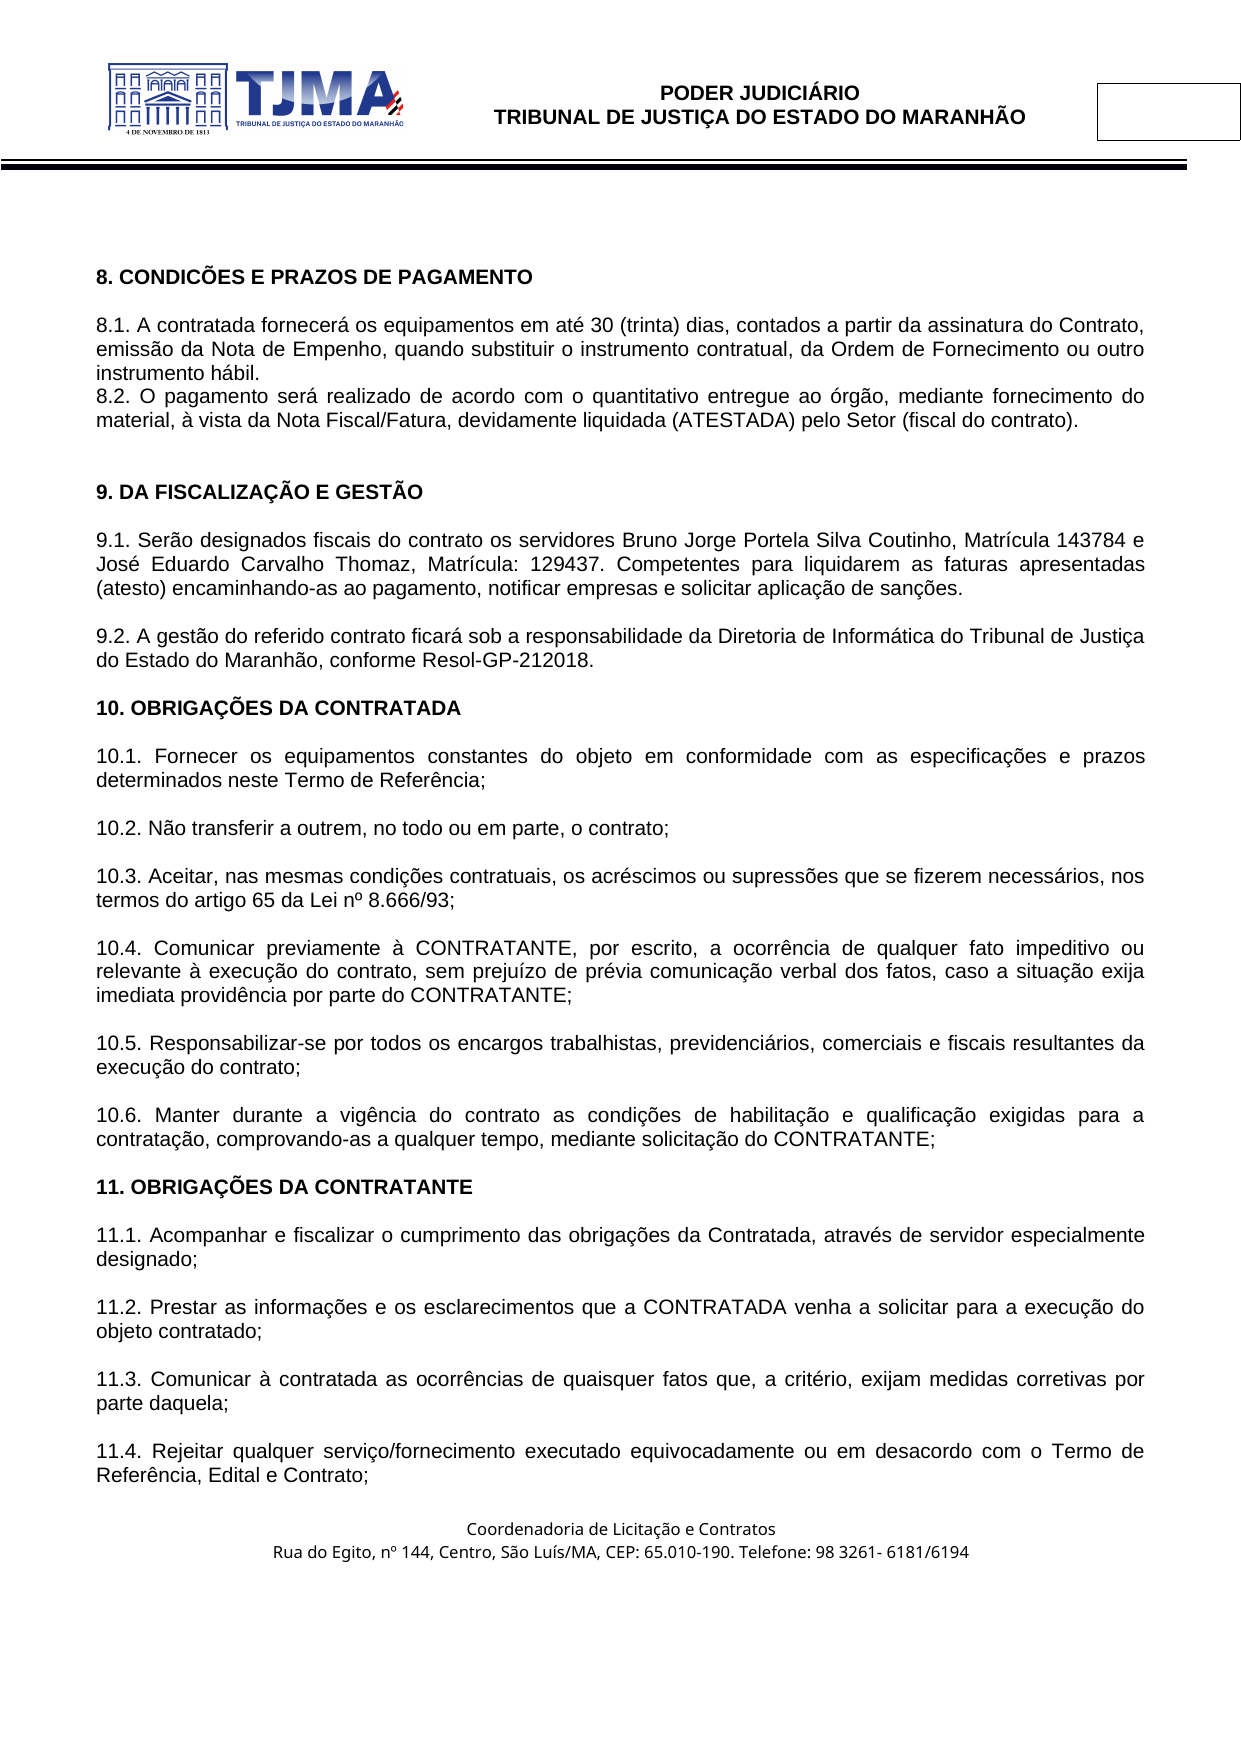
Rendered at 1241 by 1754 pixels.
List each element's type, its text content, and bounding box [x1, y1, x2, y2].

text 9.2. A gestão do referido contrato ficará sob a responsabilidade da Diretoria de Informática do Tribunal de Justiça do Estado do Maranhão, conforme Resol-GP-212018. [96, 624, 1146, 672]
text 10.4. Comunicar previamente à CONTRATANTE, por escrito, a ocorrência de qualquer fato impeditivo ou relevante à execução do contrato, sem prejuízo de prévia comunicação verbal dos fatos, caso a situação exija imediata providência por parte do CONTRATANTE; [96, 935, 1146, 1007]
text 10.2. Não transferir a outrem, no todo ou em parte, o contrato; [96, 816, 1146, 839]
text 11. OBRIGAÇÕES DA CONTRATANTE [96, 1175, 1146, 1199]
text 10.1. Fornecer os equipamentos constantes do objeto em conformidade com as especificações e prazos determinados neste Termo de Referência; [96, 744, 1146, 792]
text 8.2. O pagamento será realizado de acordo com o quantitativo entregue ao órgão, mediante fornecimento do material, à vista da Nota Fiscal/Fatura, devidamente liquidada (ATESTADA) pelo Setor (fiscal do contrato). [96, 384, 1146, 432]
text 11.2. Prestar as informações e os esclarecimentos que a CONTRATADA venha a solicitar para a execução do objeto contratado; [96, 1295, 1146, 1343]
text 11.4. Rejeitar qualquer serviço/fornecimento executado equivocadamente ou em desacordo com o Termo de Referência, Edital e Contrato; [96, 1438, 1146, 1486]
text 8. CONDICÕES E PRAZOS DE PAGAMENTO [96, 264, 1146, 288]
text 10.6. Manter durante a vigência do contrato as condições de habilitação e qualificação exigidas para a contratação, comprovando-as a qualquer tempo, mediante solicitação do CONTRATANTE; [96, 1103, 1146, 1151]
picture [108, 63, 404, 136]
text 11.1. Acompanhar e fiscalizar o cumprimento das obrigações da Contratada, através de servidor especialmente designado; [96, 1223, 1146, 1271]
text 11.3. Comunicar à contratada as ocorrências de quaisquer fatos que, a critério, exijam medidas corretivas por parte daquela; [96, 1367, 1146, 1414]
text 9. DA FISCALIZAÇÃO E GESTÃO [96, 480, 1146, 504]
text 10.3. Aceitar, nas mesmas condições contratuais, os acréscimos ou supressões que se fizerem necessários, nos termos do artigo 65 da Lei nº 8.666/93; [96, 863, 1146, 911]
text 8.1. A contratada fornecerá os equipamentos em até 30 (trinta) dias, contados a partir da assinatura do Contrato, emissão da Nota de Empenho, quando substituir o instrumento contratual, da Ordem de Fornecimento ou outro instrumento hábil. [96, 312, 1146, 384]
text 10.5. Responsabilizar-se por todos os encargos trabalhistas, previdenciários, comerciais e fiscais resultantes da execução do contrato; [96, 1031, 1146, 1079]
text 10. OBRIGAÇÕES DA CONTRATADA [96, 696, 1146, 720]
text 9.1. Serão designados fiscais do contrato os servidores Bruno Jorge Portela Silva Coutinho, Matrícula 143784 e José Eduardo Carvalho Thomaz, Matrícula: 129437. Competentes para liquidarem as faturas apresentadas (atesto) encaminhando-as ao pagamento, notificar empresas e solicitar aplicação de sanções. [96, 528, 1146, 600]
